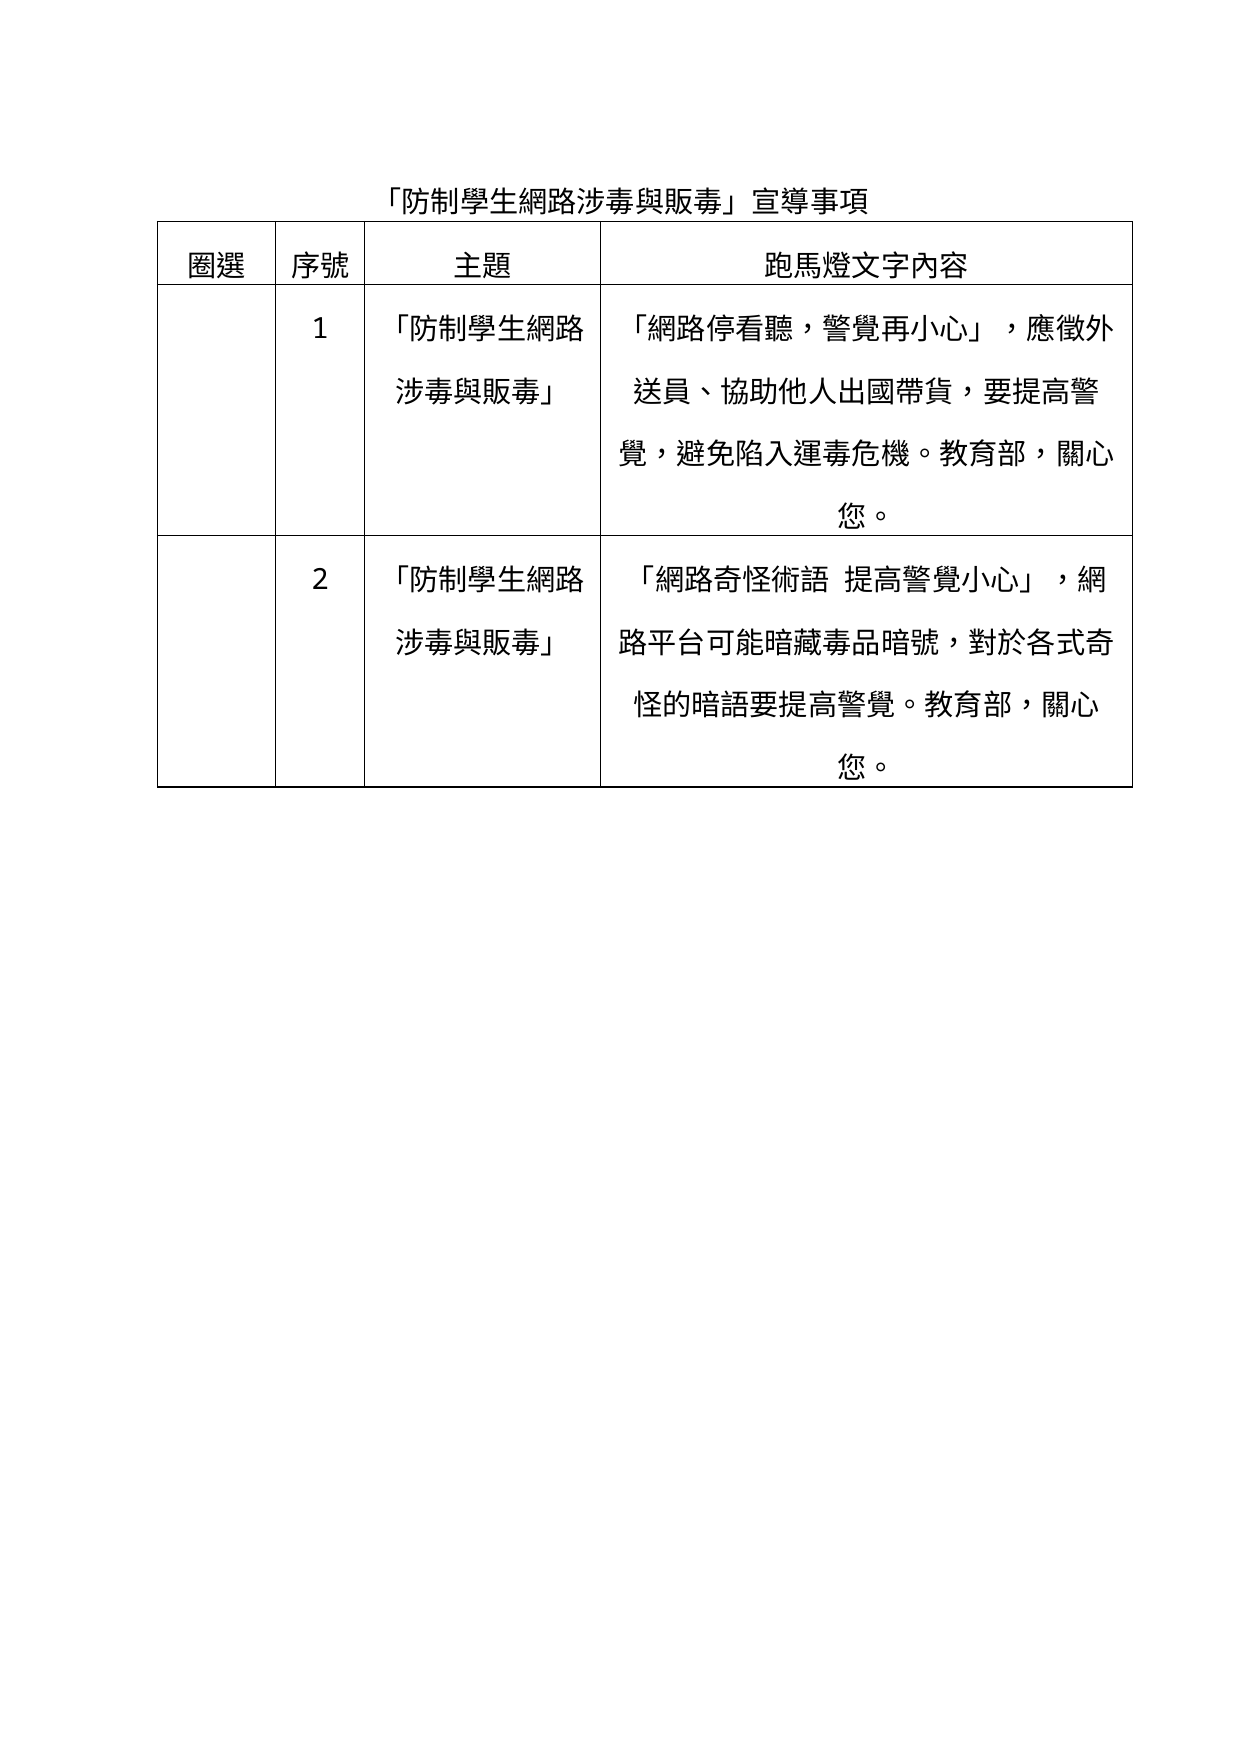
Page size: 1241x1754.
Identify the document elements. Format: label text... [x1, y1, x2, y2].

table_cell 1 [276, 285, 364, 535]
table_cell 2 [276, 536, 364, 786]
table_cell 「防制學生網路涉毒與販毒」 [365, 285, 600, 535]
table_cell 「防制學生網路涉毒與販毒」 [365, 536, 600, 786]
text 「防制學生網路涉毒與販毒」宣導事項 [187, 158, 1053, 221]
table_header 跑馬燈文字內容 [601, 222, 1132, 284]
table_header 序號 [276, 222, 364, 284]
table_cell [158, 536, 275, 786]
table_cell 「網路奇怪術語 提高警覺小心」，網路平台可能暗藏毒品暗號，對於各式奇怪的暗語要提高警覺。教育部，關心您。 [601, 536, 1132, 786]
table_header 圈選 [158, 222, 275, 284]
table_header 主題 [365, 222, 600, 284]
table_cell 「網路停看聽，警覺再小心」，應徵外送員、協助他人出國帶貨，要提高警覺，避免陷入運毒危機。教育部，關心您。 [601, 285, 1132, 535]
table_cell [158, 285, 275, 535]
